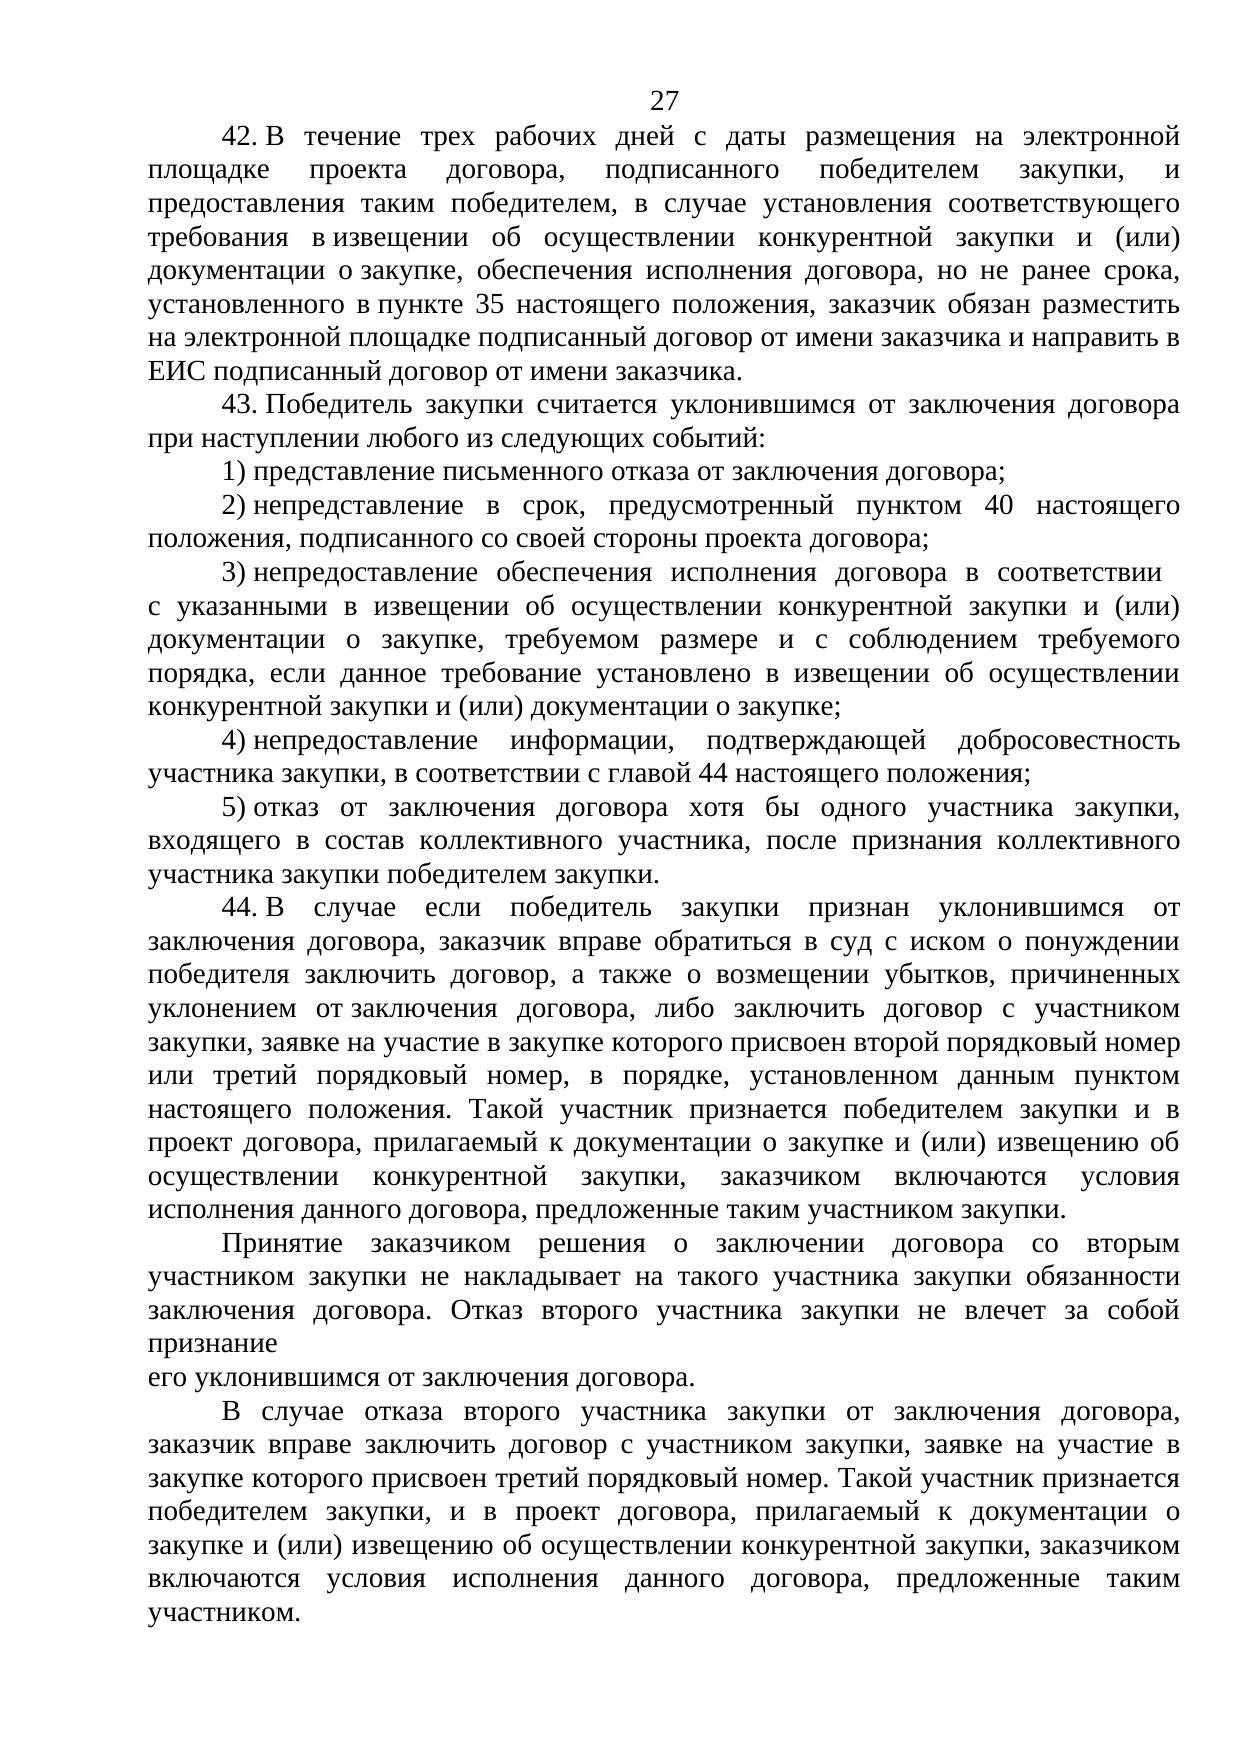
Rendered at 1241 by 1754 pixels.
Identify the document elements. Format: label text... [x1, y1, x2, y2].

text 3) непредоставление обеспечения исполнения договора в соответствии с указанными в извещении об осуществлении конкурентной закупки и (или) документации о закупке, требуемом размере и с соблюдением требуемого порядка, если данное требование установлено в извещении об осуществлении конкурентной закупки и (или) документации о закупке; [148, 554, 1181, 722]
text 44. В случае если победитель закупки признан уклонившимся от заключения договора, заказчик вправе обратиться в суд с иском о понуждении победителя заключить договор, а также о возмещении убытков, причиненных уклонением от заключения договора, либо заключить договор с участником закупки, заявке на участие в закупке которого присвоен второй порядковый номер или третий порядковый номер, в порядке, установленном данным пунктом настоящего положения. Такой участник признается победителем закупки и в проект договора, прилагаемый к документации о закупке и (или) извещению об осуществлении конкурентной закупки, заказчиком включаются условия исполнения данного договора, предложенные таким участником закупки. [148, 889, 1181, 1225]
text 2) непредставление в срок, предусмотренный пунктом 40 настоящего положения, подписанного со своей стороны проекта договора; [148, 487, 1181, 554]
text 5) отказ от заключения договора хотя бы одного участника закупки, входящего в состав коллективного участника, после признания коллективного участника закупки победителем закупки. [148, 789, 1181, 889]
text В случае отказа второго участника закупки от заключения договора, заказчик вправе заключить договор с участником закупки, заявке на участие в закупке которого присвоен третий порядковый номер. Такой участник признается победителем закупки, и в проект договора, прилагаемый к документации о закупке и (или) извещению об осуществлении конкурентной закупки, заказчиком включаются условия исполнения данного договора, предложенные таким участником. [148, 1393, 1181, 1627]
text Принятие заказчиком решения о заключении договора со вторым участником закупки не накладывает на такого участника закупки обязанности заключения договора. Отказ второго участника закупки не влечет за собой признание его уклонившимся от заключения договора. [148, 1225, 1181, 1393]
text 4) непредоставление информации, подтверждающей добросовестность участника закупки, в соответствии с главой 44 настоящего положения; [148, 722, 1181, 789]
text 1) представление письменного отказа от заключения договора; [148, 453, 1181, 487]
text 42. В течение трех рабочих дней с даты размещения на электронной площадке проекта договора, подписанного победителем закупки, и предоставления таким победителем, в случае установления соответствующего требования в извещении об осуществлении конкурентной закупки и (или) документации о закупке, обеспечения исполнения договора, но не ранее срока, установленного в пункте 35 настоящего положения, заказчик обязан разместить на электронной площадке подписанный договор от имени заказчика и направить в ЕИС подписанный договор от имени заказчика. [148, 118, 1181, 386]
text 43. Победитель закупки считается уклонившимся от заключения договора при наступлении любого из следующих событий: [148, 386, 1181, 453]
